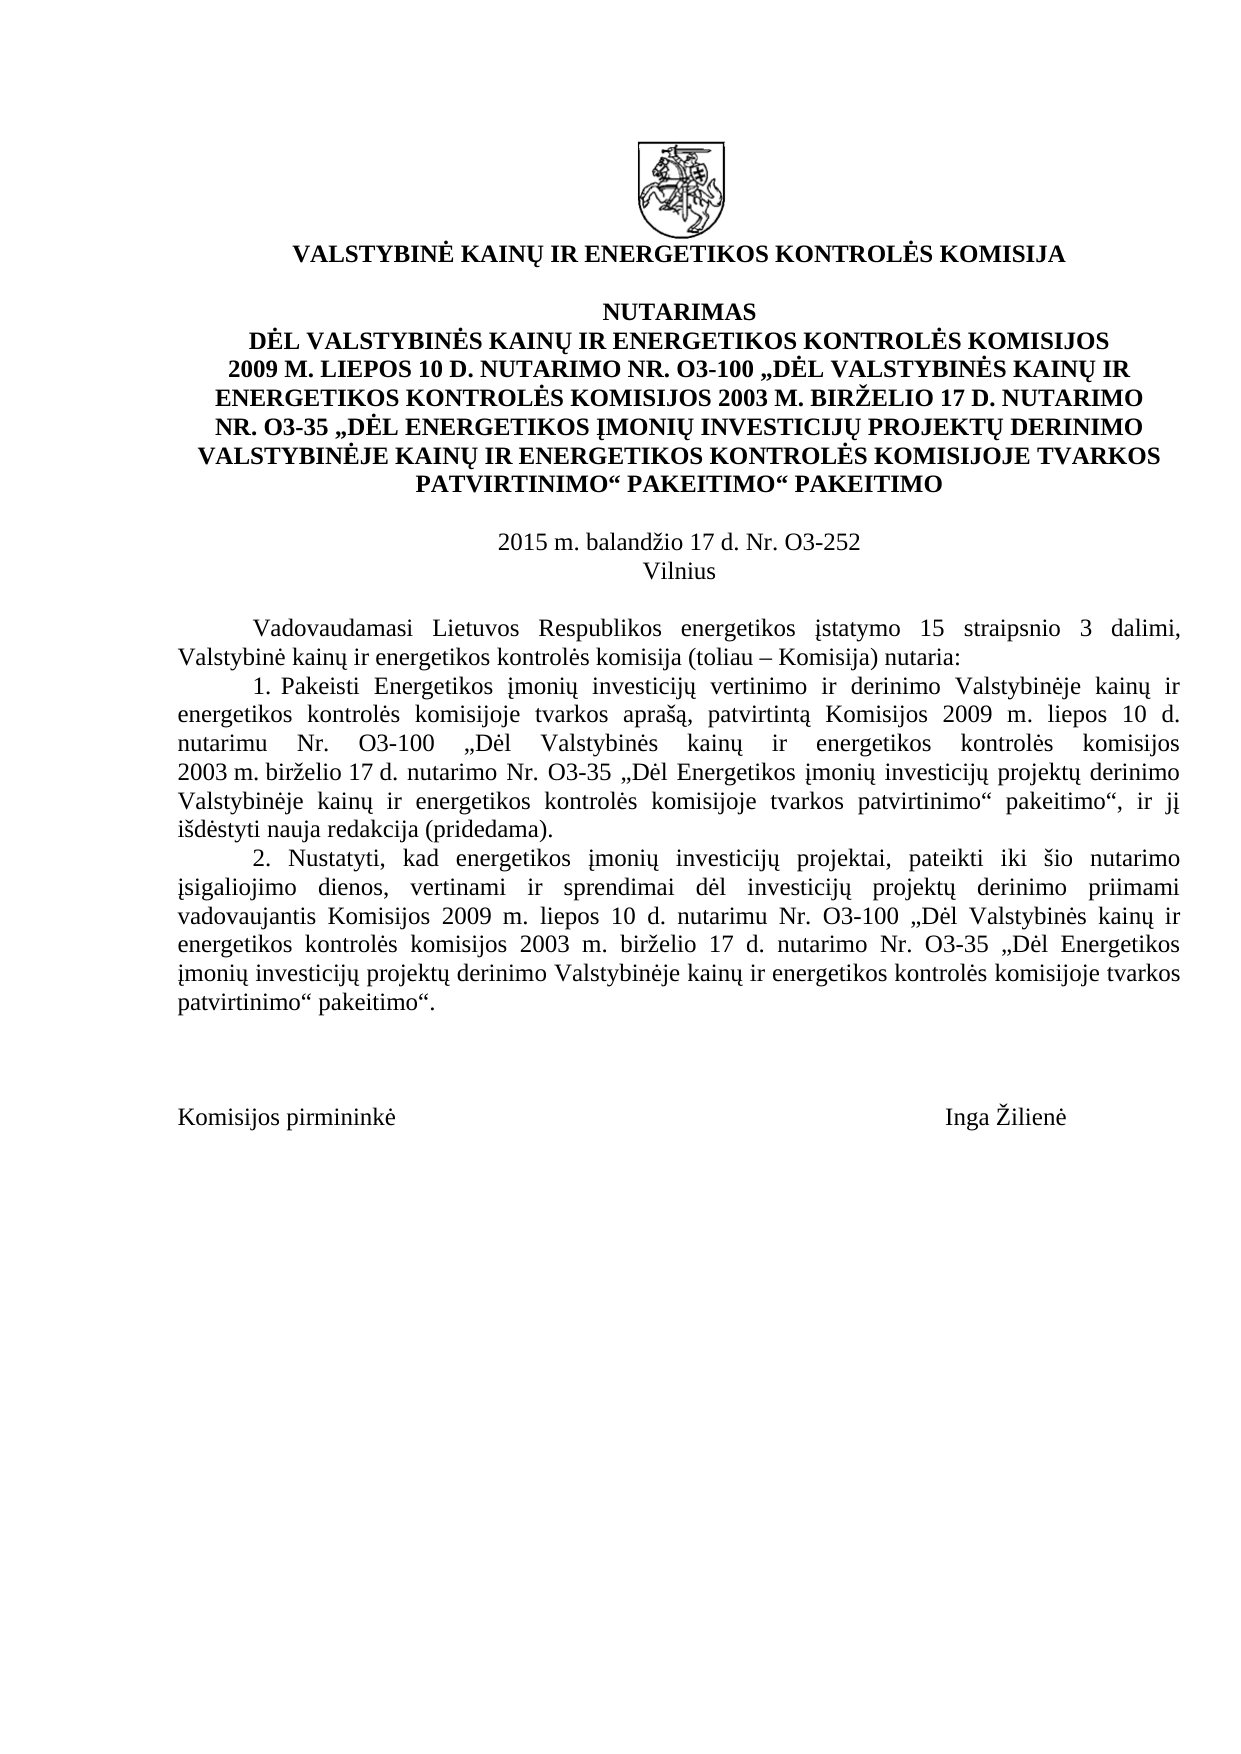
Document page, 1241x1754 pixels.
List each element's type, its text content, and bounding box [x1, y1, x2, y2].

text DĖL VALSTYBINĖS KAINŲ IR ENERGETIKOS KONTROLĖS KOMISIJOS 2009 m. liepos 10 d. nutarimO Nr. O3-100 „Dėl Valstybinės kainų ir energetikos kontrolės komisijos 2003 m. birželio 17 d. nutarimo Nr. O3-35 „Dėl Energetikos įmonių investicijų projektų derinimo Valstybinėje kainų ir energetikos kontrolės komisijoje tvarkos patvirtinimo“ pakeitimo“ PAKEITIMO [177, 326, 1181, 498]
text 2015 m. balandžio 17 d. Nr. O3-252 [177, 527, 1181, 556]
text NUTARIMAS [177, 297, 1181, 326]
text Vadovaudamasi Lietuvos Respublikos energetikos įstatymo 15 straipsnio 3 dalimi, Valstybinė kainų ir energetikos kontrolės komisija (toliau – Komisija) nutaria: [177, 613, 1181, 671]
text Komisijos pirmininkė Inga Žilienė [177, 1102, 1181, 1131]
text 1. Pakeisti Energetikos įmonių investicijų vertinimo ir derinimo Valstybinėje kainų ir energetikos kontrolės komisijoje tvarkos aprašą, patvirtintą Komisijos 2009 m. liepos 10 d. nutarimu Nr. O3-100 „Dėl Valstybinės kainų ir energetikos kontrolės komisijos 2003 m. birželio 17 d. nutarimo Nr. O3-35 „Dėl Energetikos įmonių investicijų projektų derinimo Valstybinėje kainų ir energetikos kontrolės komisijoje tvarkos patvirtinimo“ pakeitimo“, ir jį išdėstyti nauja redakcija (pridedama). [177, 671, 1181, 843]
text Vilnius [177, 556, 1181, 584]
text VALSTYBINĖ KAINŲ IR ENERGETIKOS KONTROLĖS KOMISIJA [177, 239, 1181, 268]
text 2. Nustatyti, kad energetikos įmonių investicijų projektai, pateikti iki šio nutarimo įsigaliojimo dienos, vertinami ir sprendimai dėl investicijų projektų derinimo priimami vadovaujantis Komisijos 2009 m. liepos 10 d. nutarimu Nr. O3-100 „Dėl Valstybinės kainų ir energetikos kontrolės komisijos 2003 m. birželio 17 d. nutarimo Nr. O3-35 „Dėl Energetikos įmonių investicijų projektų derinimo Valstybinėje kainų ir energetikos kontrolės komisijoje tvarkos patvirtinimo“ pakeitimo“. [177, 843, 1181, 1016]
